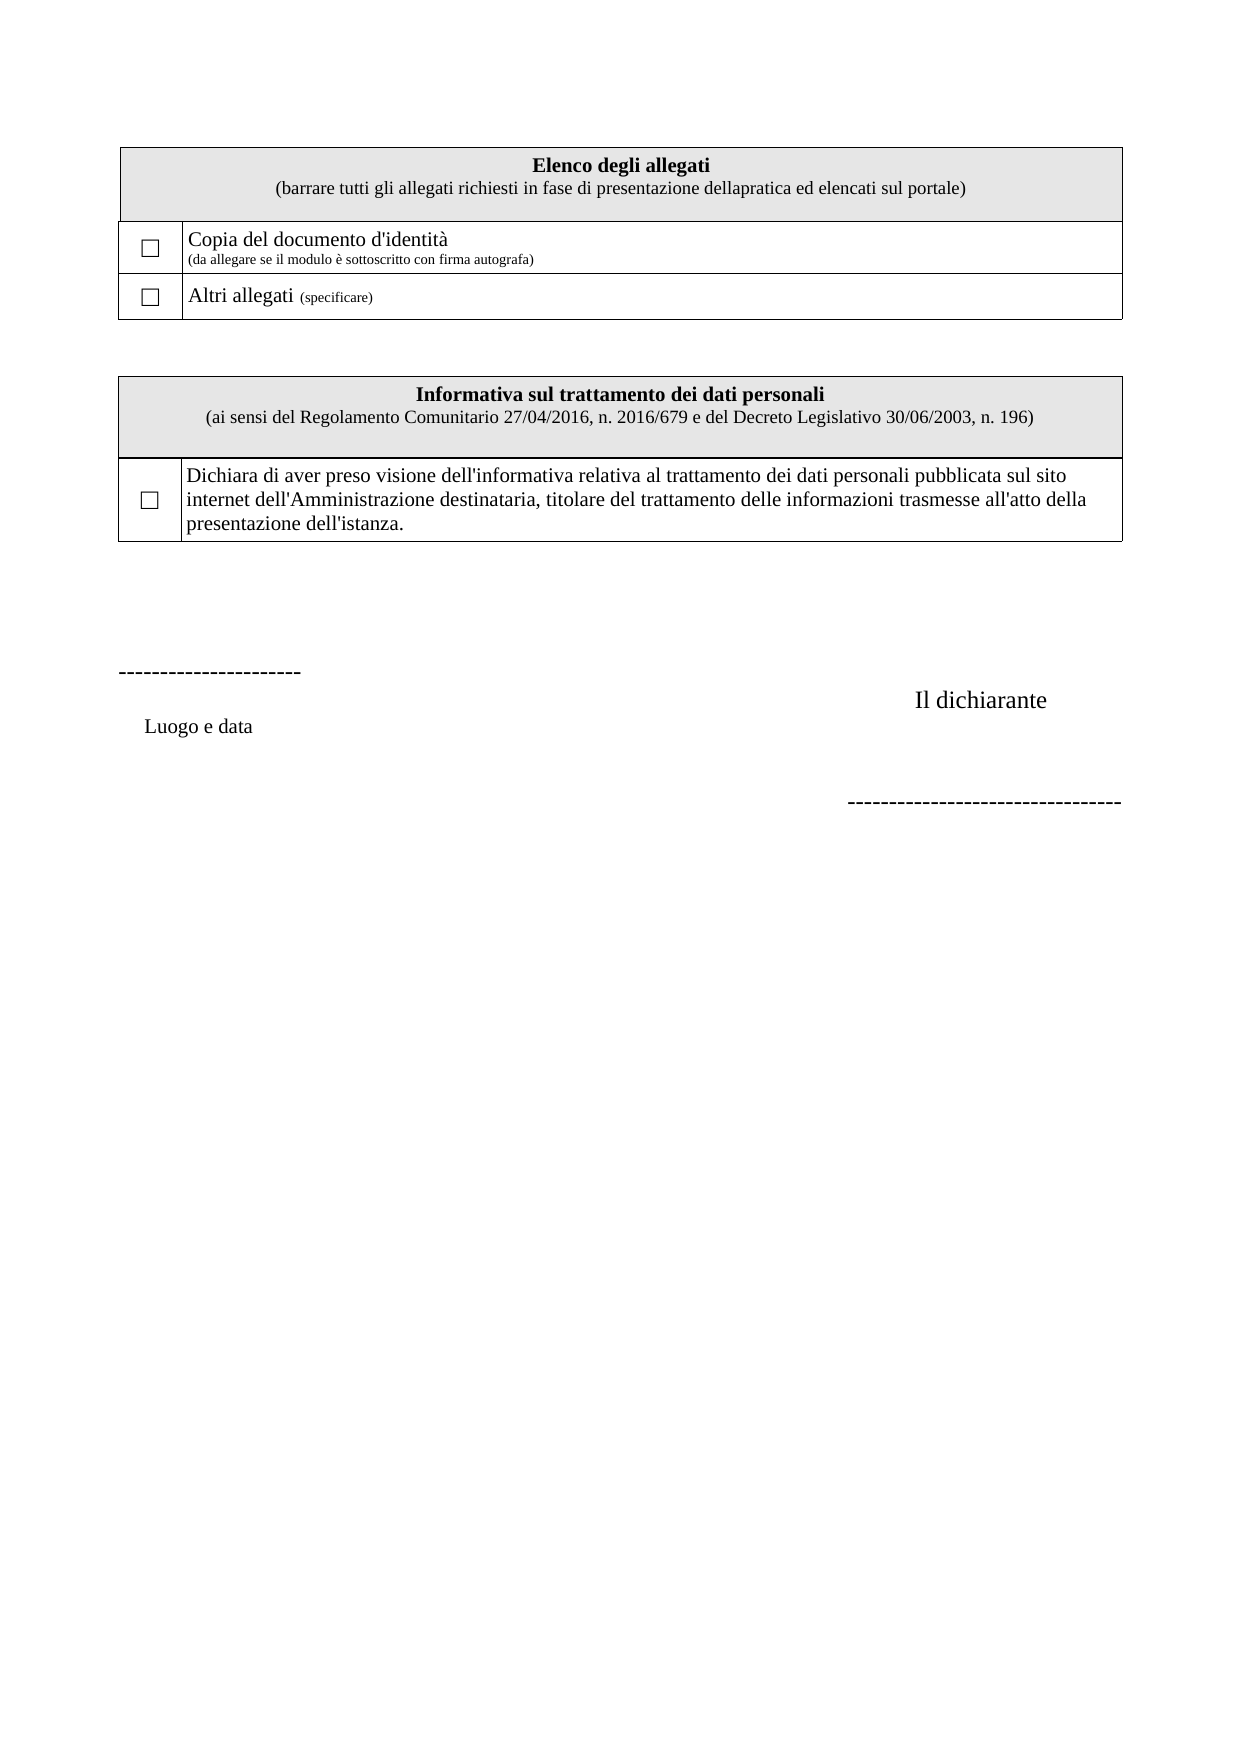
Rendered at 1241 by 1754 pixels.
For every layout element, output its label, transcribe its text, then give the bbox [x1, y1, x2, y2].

table_header Elenco degli allegati (barrare tutti gli allegati richiesti in fase di presentazione dellapratica ed elencati sul portale) [121, 148, 1122, 221]
table_header □ [119, 222, 182, 273]
table_header □ [119, 459, 181, 541]
table_cell Altri allegati (specificare) [183, 274, 1122, 318]
text ---------------------- [118, 656, 1122, 685]
text --------------------------------- [118, 786, 1122, 815]
text Luogo e data [118, 714, 1122, 738]
table_cell □ [119, 274, 182, 318]
text Il dichiarante [118, 685, 1122, 714]
table_header Dichiara di aver preso visione dell'informativa relativa al trattamento dei dati personali pubblicata sul sito internet dell'Amministrazione destinataria, titolare del trattamento delle informazioni trasmesse all'atto della presentazione dell'istanza. [182, 459, 1122, 541]
table_header Copia del documento d'identità (da allegare se il modulo è sottoscritto con firma autografa) [183, 222, 1122, 273]
table_header Informativa sul trattamento dei dati personali (ai sensi del Regolamento Comunitario 27/04/2016, n. 2016/679 e del Decreto Legislativo 30/06/2003, n. 196) [119, 377, 1122, 457]
